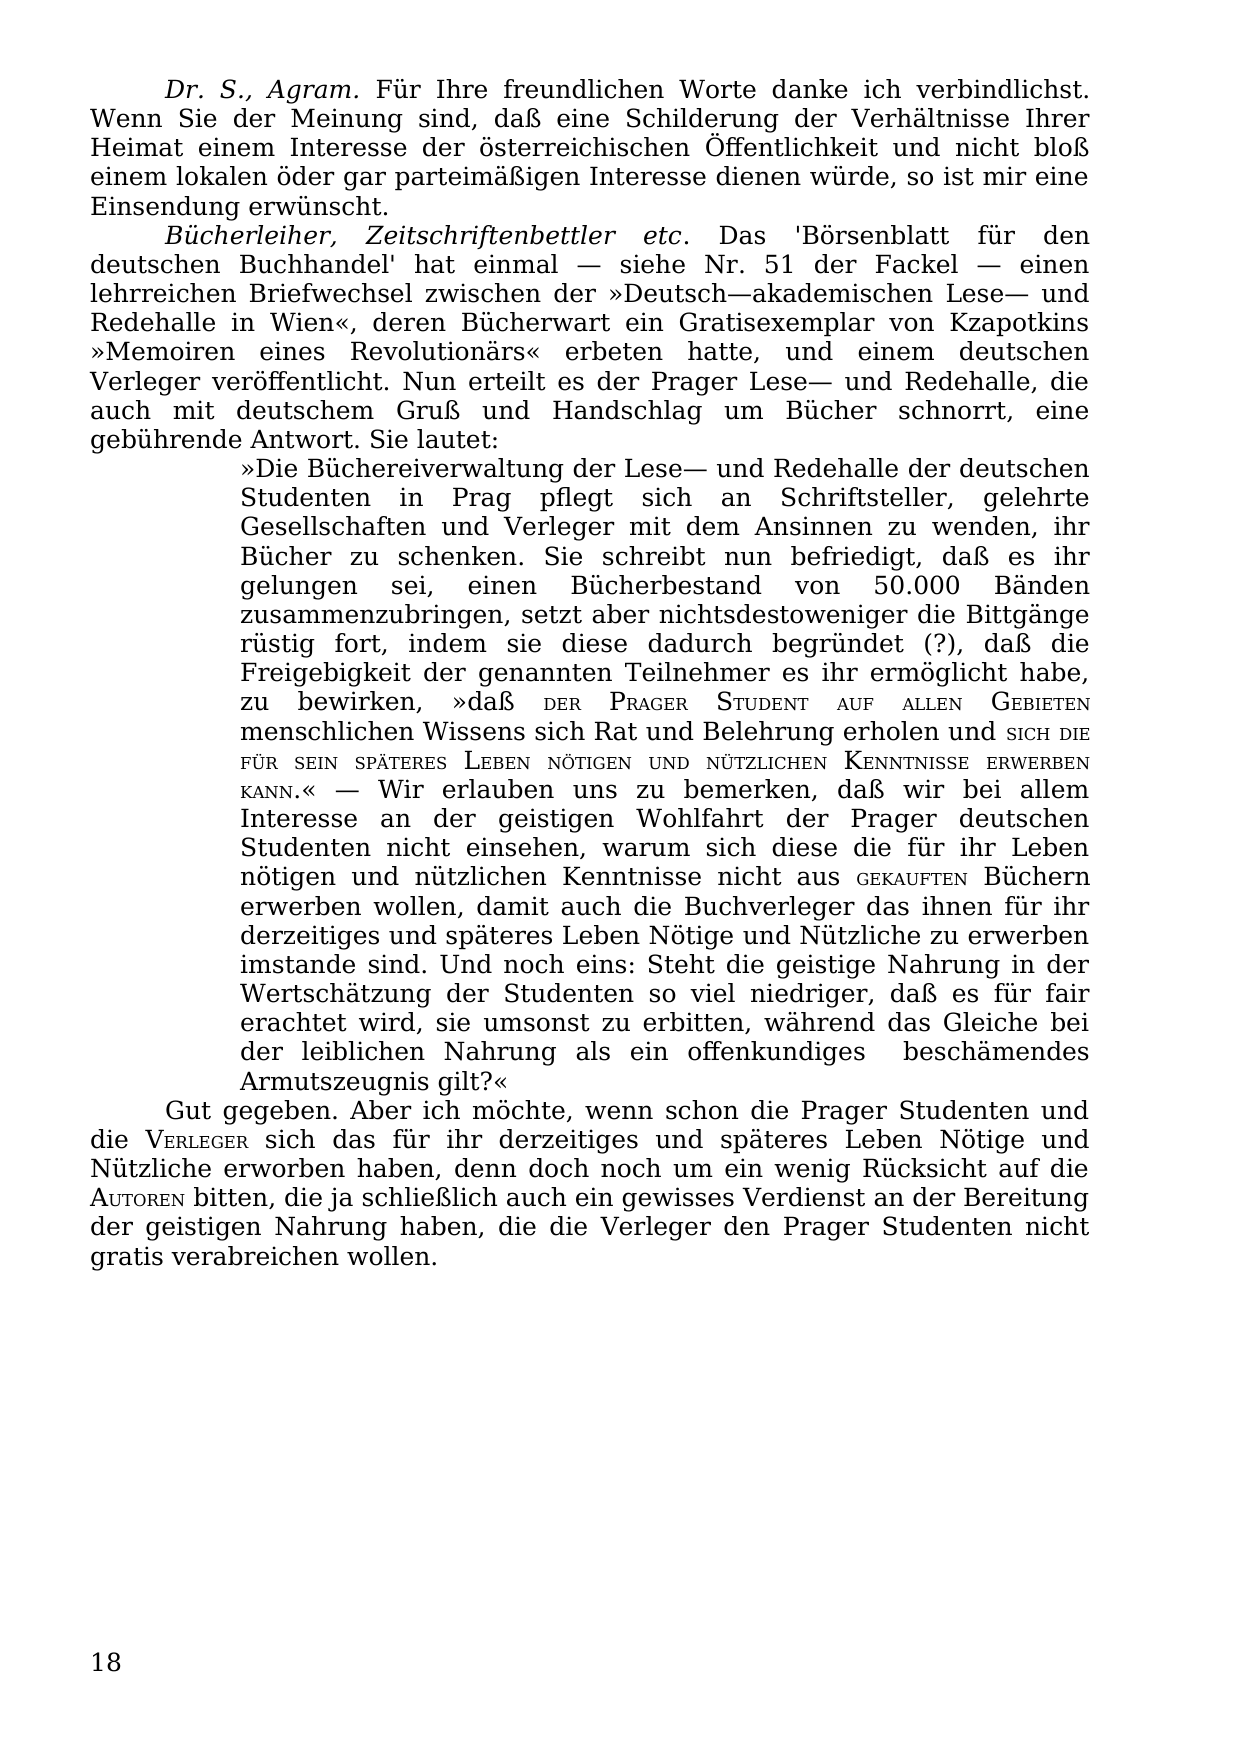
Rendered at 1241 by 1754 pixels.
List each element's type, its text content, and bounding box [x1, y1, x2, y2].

text Dr. S., Agram. Für Ihre freundlichen Worte danke ich verbindlichst. Wenn Sie der Meinung sind, daß eine Schilderung der Verhältnisse Ihrer Heimat einem Interesse der österreichischen Öffentlichkeit und nicht bloß einem lokalen öder gar parteimäßigen Interesse dienen würde, so ist mir eine Einsendung erwünscht. [90, 75, 1091, 221]
text »Die Büchereiverwaltung der Lese— und Redehalle der deutschen Studenten in Prag pflegt sich an Schriftsteller, gelehrte Gesellschaften und Verleger mit dem Ansinnen zu wenden, ihr Bücher zu schenken. Sie schreibt nun befriedigt, daß es ihr gelungen sei, einen Bücherbestand von 50.000 Bänden zusammenzubringen, setzt aber nichtsdestoweniger die Bittgänge rüstig fort, indem sie diese dadurch begründet (?), daß die Freigebigkeit der genannten Teilnehmer es ihr ermöglicht habe, zu bewirken, »daß der Prager Student auf allen Gebieten menschlichen Wissens sich Rat und Belehrung erholen und sich die für sein späteres Leben nötigen und nützlichen Kenntnisse erwerben kann.« — Wir erlauben uns zu bemerken, daß wir bei allem Interesse an der geistigen Wohlfahrt der Prager deutschen Studenten nicht einsehen, warum sich diese die für ihr Leben nötigen und nützlichen Kenntnisse nicht aus gekauften Büchern erwerben wollen, damit auch die Buchverleger das ihnen für ihr derzeitiges und späteres Leben Nötige und Nützliche zu erwerben imstande sind. Und noch eins: Steht die geistige Nahrung in der Wertschätzung der Studenten so viel niedriger, daß es für fair erachtet wird, sie umsonst zu erbitten, während das Gleiche bei der leiblichen Nahrung als ein offenkundiges beschämendes Armutszeugnis gilt?« [240, 454, 1091, 1096]
text Gut gegeben. Aber ich möchte, wenn schon die Prager Studenten und die Verleger sich das für ihr derzeitiges und späteres Leben Nötige und Nützliche erworben haben, denn doch noch um ein wenig Rücksicht auf die Autoren bitten, die ja schließlich auch ein gewisses Verdienst an der Bereitung der geistigen Nahrung haben, die die Verleger den Prager Studenten nicht gratis verabreichen wollen. [90, 1096, 1091, 1271]
text Bücherleiher, Zeitschriftenbettler etc. Das 'Börsenblatt für den deutschen Buchhandel' hat einmal — siehe Nr. 51 der Fackel — einen lehrreichen Briefwechsel zwischen der »Deutsch—akademischen Lese— und Redehalle in Wien«, deren Bücherwart ein Gratisexemplar von Kzapotkins »Memoiren eines Revolutionärs« erbeten hatte, und einem deutschen Verleger veröffentlicht. Nun erteilt es der Prager Lese— und Redehalle, die auch mit deutschem Gruß und Handschlag um Bücher schnorrt, eine gebührende Antwort. Sie lautet: [90, 221, 1091, 454]
